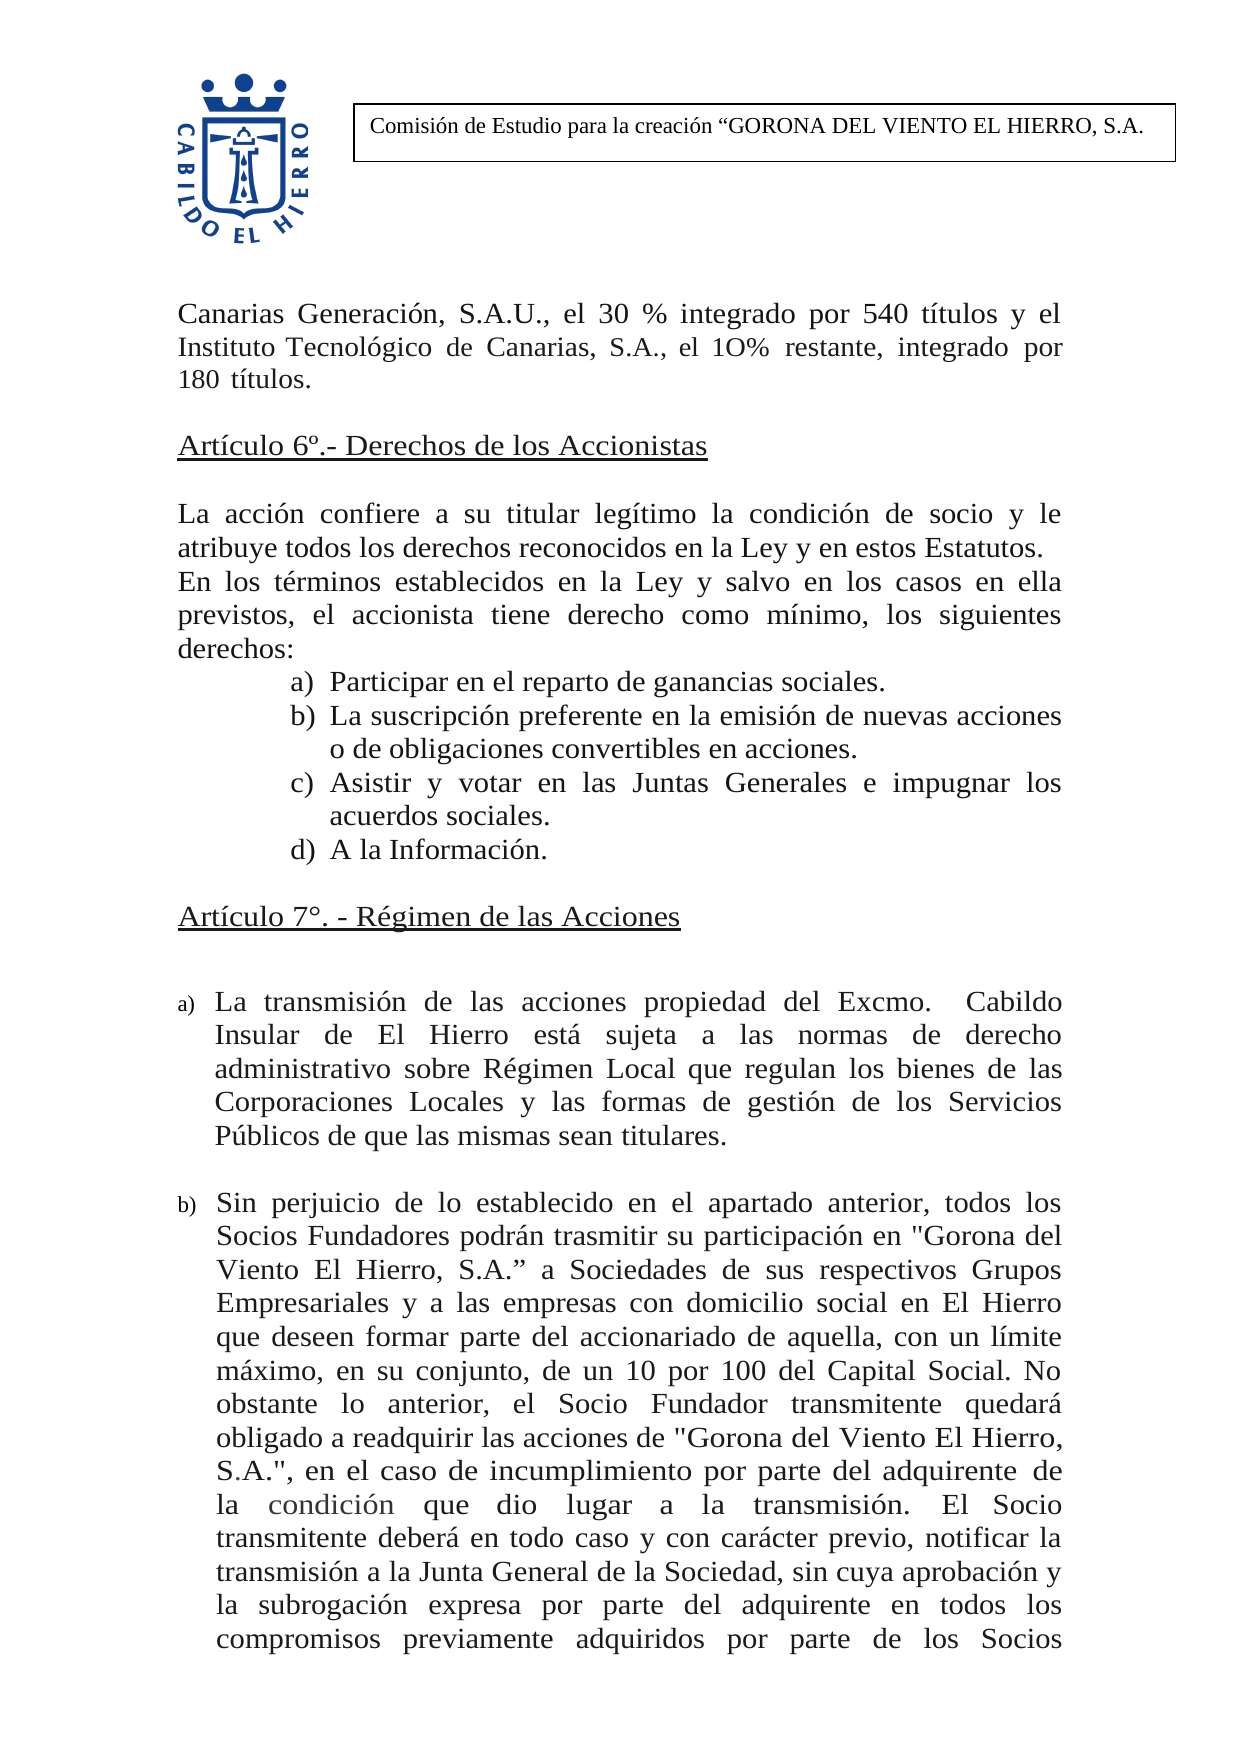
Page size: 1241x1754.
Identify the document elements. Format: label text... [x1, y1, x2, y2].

text En los términos establecidos en la Ley y salvo en los casos en ella previstos, el accionista tiene derecho como mínimo, los siguientes derechos: [177, 564, 1063, 664]
list La transmisión de las acciones propiedad del Excmo. Cabildo Insular de El Hierro está sujeta a las normas de derecho administrativo sobre Régimen Local que regulan los bienes de las Corporaciones Locales y las formas de gestión de los Servicios Públicos de que las mismas sean titulares. [177, 984, 1063, 1151]
list Asistir y votar en las Juntas Generales e impugnar los acuerdos sociales. [290, 765, 1063, 832]
list Participar en el reparto de ganancias sociales. [290, 664, 1063, 698]
list A la Información. [290, 832, 1063, 866]
text Artículo 7°. - Régimen de las Acciones [177, 899, 1063, 933]
text Canarias Generación, S.A.U., el 30 % integrado por 540 títulos y el Instituto Tecnológico de Canarias, S.A., el 1O% restante, integrado por 180 títulos. [177, 297, 1063, 395]
text La acción confiere a su titular legítimo la condición de socio y le atribuye todos los derechos reconocidos en la Ley y en estos Estatutos. [177, 497, 1063, 564]
list Sin perjuicio de lo establecido en el apartado anterior, todos los Socios Fundadores podrán trasmitir su participación en "Gorona del Viento El Hierro, S.A.” a Sociedades de sus respectivos Grupos Empresariales y a las empresas con domicilio social en El Hierro que deseen formar parte del accionariado de aquella, con un límite máximo, en su conjunto, de un 10 por 100 del Capital Social. No obstante lo anterior, el Socio Fundador transmitente quedará obligado a readquirir las acciones de "Gorona del Viento El Hierro, S.A.", en el caso de incumplimiento por parte del adquirente de la condición que dio lugar a la transmisión. El Socio transmitente deberá en todo caso y con carácter previo, notificar la transmisión a la Junta General de la Sociedad, sin cuya aprobación y la subrogación expresa por parte del adquirente en todos los compromisos previamente adquiridos por parte de los Socios [177, 1185, 1063, 1654]
text Artículo 6º.- Derechos de los Accionistas [177, 428, 1063, 462]
list La suscripción preferente en la emisión de nuevas acciones o de obligaciones convertibles en acciones. [290, 698, 1063, 765]
